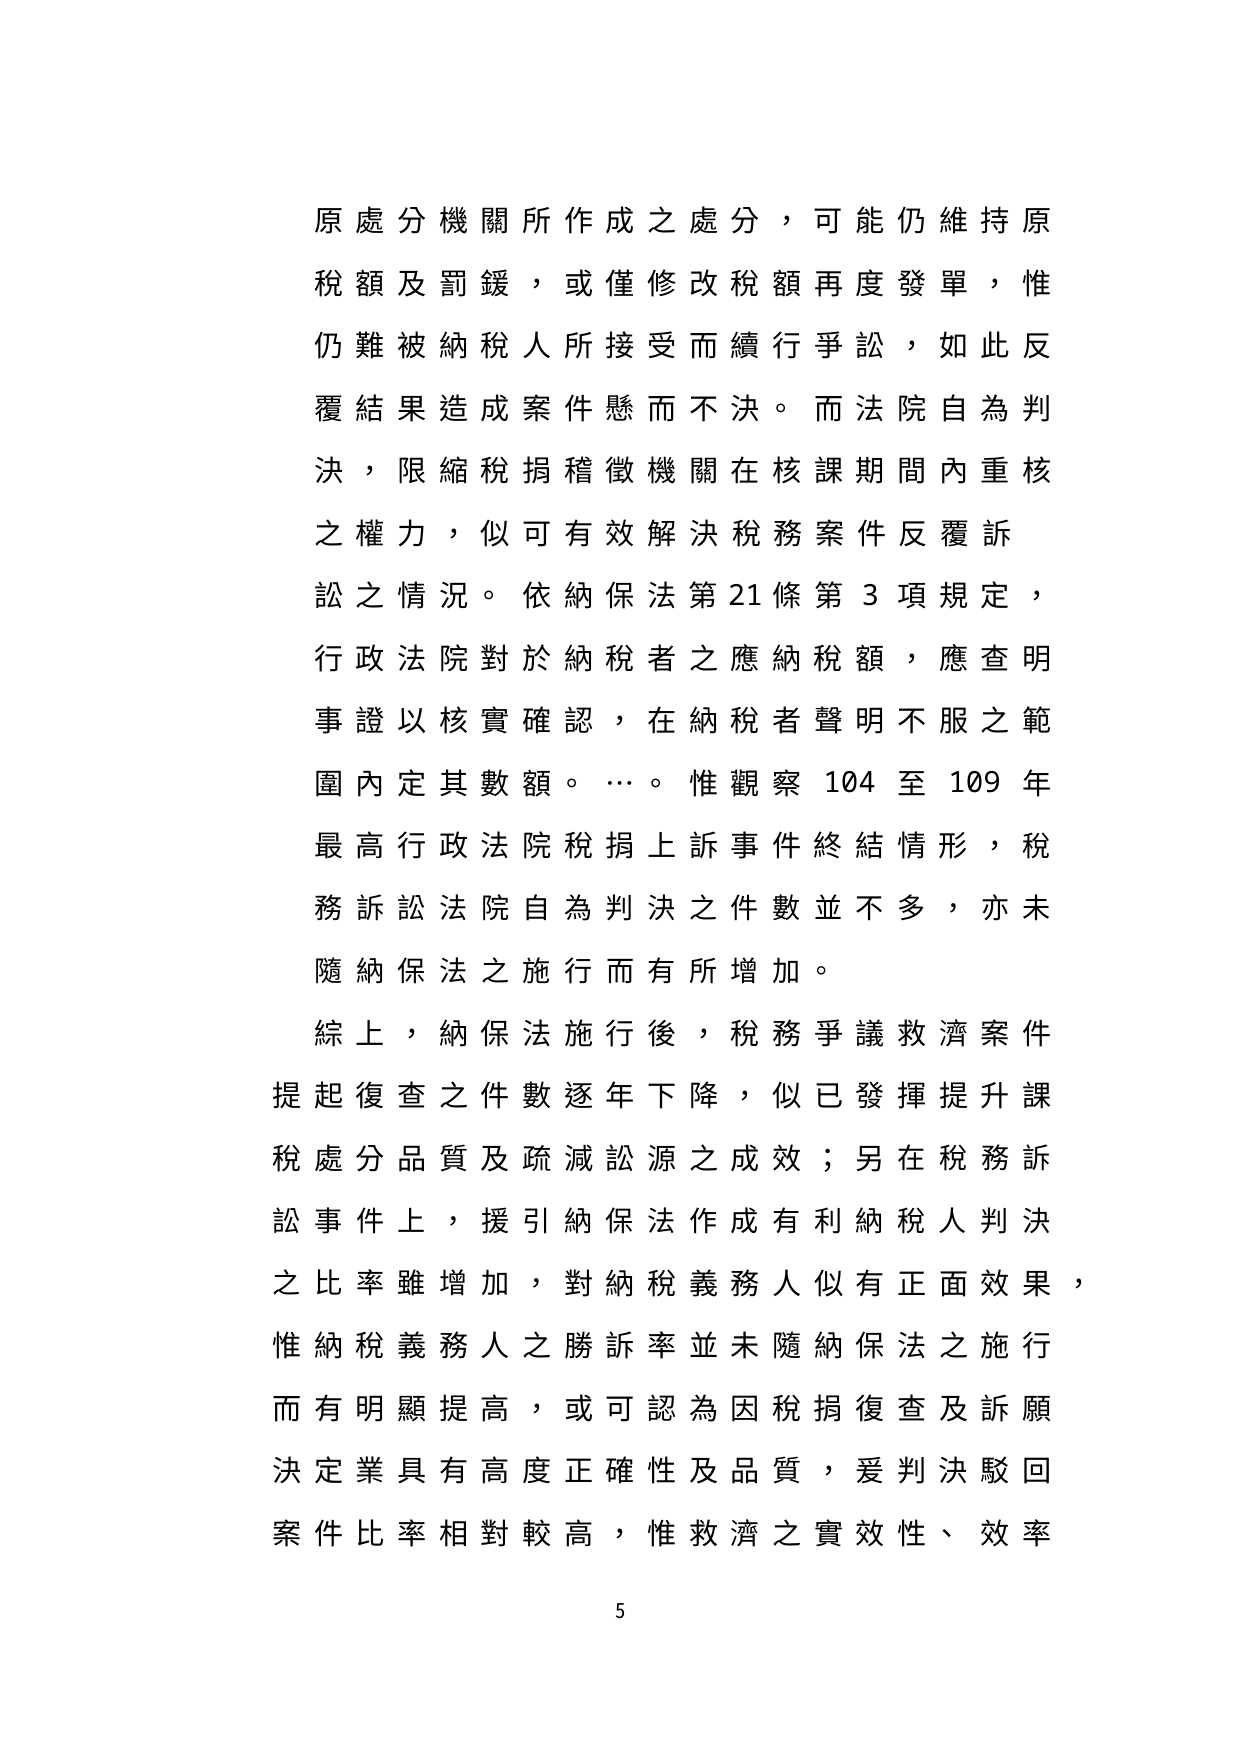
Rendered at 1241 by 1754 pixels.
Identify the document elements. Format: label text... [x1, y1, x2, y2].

text 綜上，納保法施行後，稅務爭議救濟案件提起復查之件數逐年下降，似已發揮提升課稅處分品質及疏減訟源之成效；另在稅務訴訟事件上，援引納保法作成有利納稅人判決之比率雖增加，對納稅義務人似有正面效果，惟納稅義務人之勝訴率並未隨納保法之施行而有明顯提高，或可認為因稅捐復查及訴願決定業具有高度正確性及品質，爰判決駁回案件比率相對較高，惟救濟之實效性、效率乃至於紛爭解決之一次性，亦同時為納保法之設計中所期待，然稅務訴訟法院自為判決之件數並不多，亦未隨納保法之施行而有所增加，納保法之實踐亟待賡續深化。 [242, 990, 1058, 1552]
text 原處分機關所作成之處分，可能仍維持原稅額及罰鍰，或僅修改稅額再度發單，惟仍難被納稅人所接受而續行爭訟，如此反覆結果造成案件懸而不決。而法院自為判決，限縮稅捐稽徵機關在核課期間內重核之權力，似可有效解決稅務案件反覆訴訟之情況。依納保法第21條第3項規定，行政法院對於納稅者之應納稅額，應查明事證以核實確認，在納稅者聲明不服之範圍內定其數額。…。惟觀察104至109年最高行政法院稅捐上訴事件終結情形，稅務訴訟法院自為判決之件數並不多，亦未隨納保法之施行而有所增加。 [271, 177, 1058, 990]
